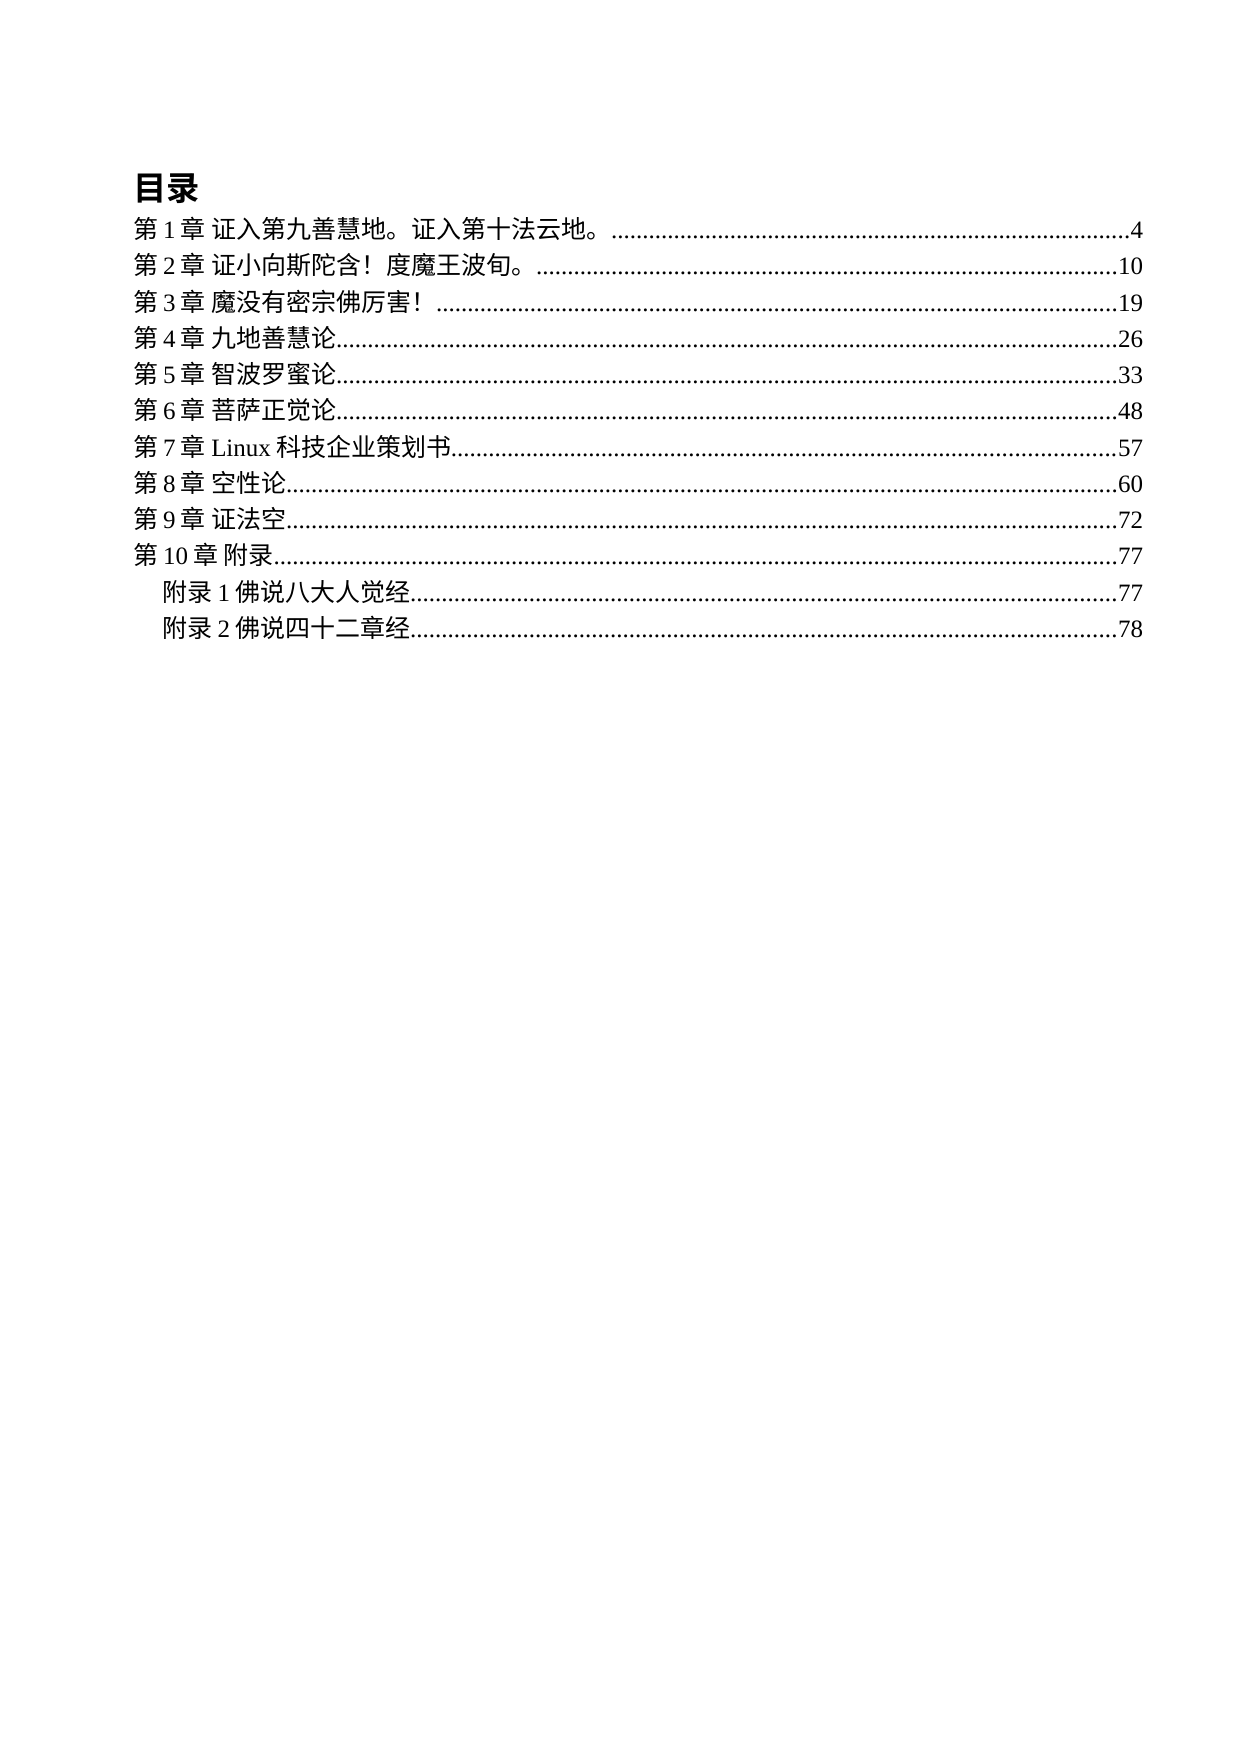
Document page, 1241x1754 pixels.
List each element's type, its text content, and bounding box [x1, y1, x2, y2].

text 第4章 九地善慧论 26 [133, 318, 1143, 354]
text 附录2佛说四十二章经 78 [162, 608, 1143, 644]
text 第6章 菩萨正觉论 48 [133, 391, 1143, 427]
text 第1章 证入第九善慧地。证入第十法云地。 4 [133, 209, 1143, 246]
text 第5章 智波罗蜜论 33 [133, 354, 1143, 391]
subtitle 目录 [133, 161, 1143, 209]
text 第8章 空性论 60 [133, 463, 1143, 499]
text 附录1佛说八大人觉经 77 [162, 572, 1143, 608]
text 第10章 附录 77 [133, 536, 1143, 572]
text 第2章 证小向斯陀含！度魔王波旬。 10 [133, 246, 1143, 282]
text 第7章 Linux科技企业策划书 57 [133, 427, 1143, 463]
text 第3章 魔没有密宗佛厉害！ 19 [133, 282, 1143, 318]
text 第9章 证法空 72 [133, 499, 1143, 536]
